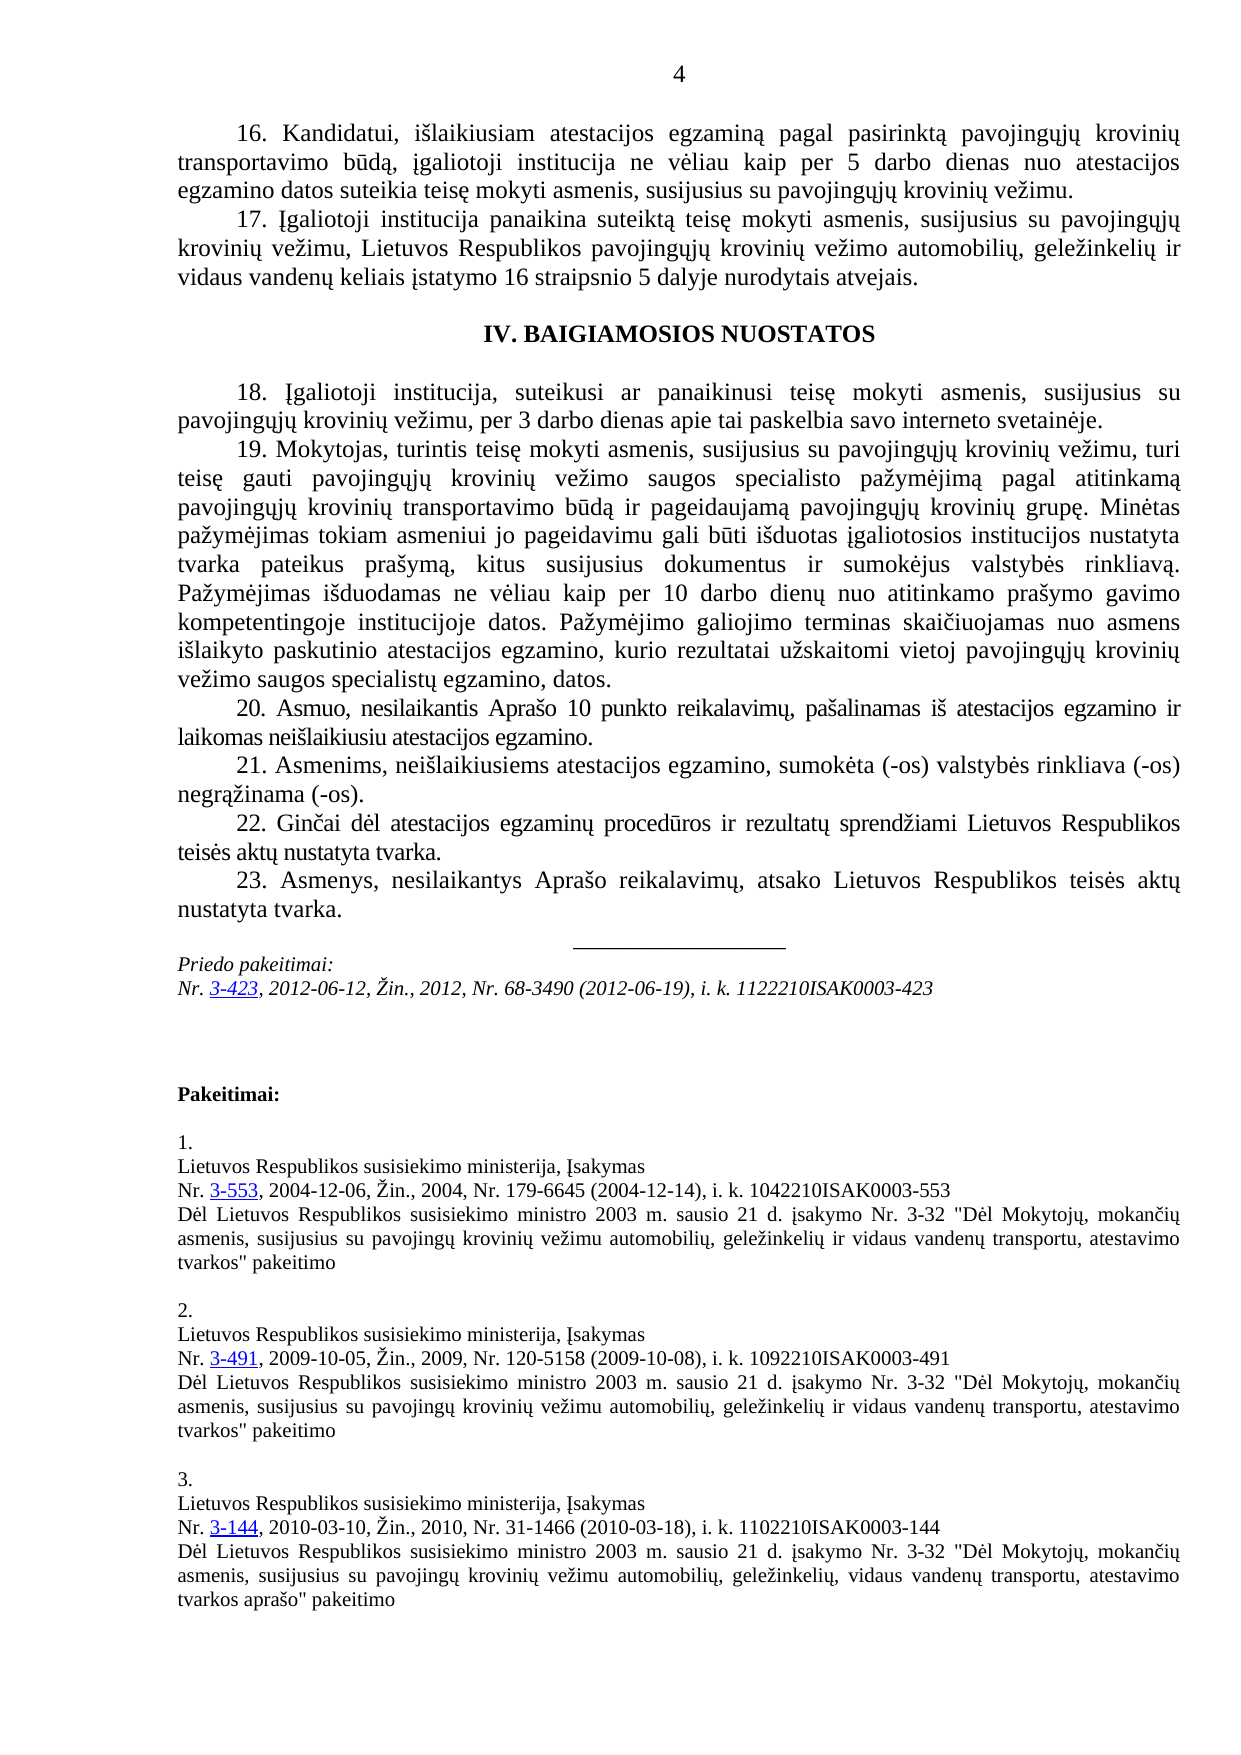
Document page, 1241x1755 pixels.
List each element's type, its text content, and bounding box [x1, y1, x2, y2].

text 16. Kandidatui, išlaikiusiam atestacijos egzaminą pagal pasirinktą pavojingųjų krovinių transportavimo būdą, įgaliotoji institucija ne vėliau kaip per 5 darbo dienas nuo atestacijos egzamino datos suteikia teisę mokyti asmenis, susijusius su pavojingųjų krovinių vežimu. [177, 118, 1181, 204]
text _________________ [177, 923, 1181, 952]
text 3. [177, 1467, 1181, 1491]
text 2. [177, 1298, 1181, 1322]
text Nr. 3-491, 2009-10-05, Žin., 2009, Nr. 120-5158 (2009-10-08), i. k. 1092210ISAK0003-491 [177, 1346, 1181, 1370]
text 23. Asmenys, nesilaikantys Aprašo reikalavimų, atsako Lietuvos Respublikos teisės aktų nustatyta tvarka. [177, 866, 1181, 923]
text 18. Įgaliotoji institucija, suteikusi ar panaikinusi teisę mokyti asmenis, susijusius su pavojingųjų krovinių vežimu, per 3 darbo dienas apie tai paskelbia savo interneto svetainėje. [177, 377, 1181, 434]
text Priedo pakeitimai: [177, 952, 1181, 976]
text 17. Įgaliotoji institucija panaikina suteiktą teisę mokyti asmenis, susijusius su pavojingųjų krovinių vežimu, Lietuvos Respublikos pavojingųjų krovinių vežimo automobilių, geležinkelių ir vidaus vandenų keliais įstatymo 16 straipsnio 5 dalyje nurodytais atvejais. [177, 204, 1181, 291]
text Dėl Lietuvos Respublikos susisiekimo ministro 2003 m. sausio 21 d. įsakymo Nr. 3-32 "Dėl Mokytojų, mokančių asmenis, susijusius su pavojingų krovinių vežimu automobilių, geležinkelių ir vidaus vandenų transportu, atestavimo tvarkos" pakeitimo [177, 1370, 1181, 1442]
text Pakeitimai: [177, 1082, 1181, 1106]
text IV. BAIGIAMOSIOS NUOSTATOS [177, 319, 1181, 348]
text Lietuvos Respublikos susisiekimo ministerija, Įsakymas [177, 1322, 1181, 1346]
text 20. Asmuo, nesilaikantis Aprašo 10 punkto reikalavimų, pašalinamas iš atestacijos egzamino ir laikomas neišlaikiusiu atestacijos egzamino. [177, 693, 1181, 751]
text Nr. 3-423, 2012-06-12, Žin., 2012, Nr. 68-3490 (2012-06-19), i. k. 1122210ISAK0003-423 [177, 976, 1181, 1000]
text Lietuvos Respublikos susisiekimo ministerija, Įsakymas [177, 1491, 1181, 1515]
text 21. Asmenims, neišlaikiusiems atestacijos egzamino, sumokėta (-os) valstybės rinkliava (-os) negrąžinama (-os). [177, 751, 1181, 808]
text Lietuvos Respublikos susisiekimo ministerija, Įsakymas [177, 1154, 1181, 1178]
text Nr. 3-553, 2004-12-06, Žin., 2004, Nr. 179-6645 (2004-12-14), i. k. 1042210ISAK0003-553 [177, 1178, 1181, 1202]
text 22. Ginčai dėl atestacijos egzaminų procedūros ir rezultatų sprendžiami Lietuvos Respublikos teisės aktų nustatyta tvarka. [177, 808, 1181, 866]
text Dėl Lietuvos Respublikos susisiekimo ministro 2003 m. sausio 21 d. įsakymo Nr. 3-32 "Dėl Mokytojų, mokančių asmenis, susijusius su pavojingų krovinių vežimu automobilių, geležinkelių ir vidaus vandenų transportu, atestavimo tvarkos" pakeitimo [177, 1202, 1181, 1274]
text Nr. 3-144, 2010-03-10, Žin., 2010, Nr. 31-1466 (2010-03-18), i. k. 1102210ISAK0003-144 [177, 1515, 1181, 1539]
text 19. Mokytojas, turintis teisę mokyti asmenis, susijusius su pavojingųjų krovinių vežimu, turi teisę gauti pavojingųjų krovinių vežimo saugos specialisto pažymėjimą pagal atitinkamą pavojingųjų krovinių transportavimo būdą ir pageidaujamą pavojingųjų krovinių grupę. Minėtas pažymėjimas tokiam asmeniui jo pageidavimu gali būti išduotas įgaliotosios institucijos nustatyta tvarka pateikus prašymą, kitus susijusius dokumentus ir sumokėjus valstybės rinkliavą. Pažymėjimas išduodamas ne vėliau kaip per 10 darbo dienų nuo atitinkamo prašymo gavimo kompetentingoje institucijoje datos. Pažymėjimo galiojimo terminas skaičiuojamas nuo asmens išlaikyto paskutinio atestacijos egzamino, kurio rezultatai užskaitomi vietoj pavojingųjų krovinių vežimo saugos specialistų egzamino, datos. [177, 434, 1181, 693]
text 1. [177, 1130, 1181, 1154]
text Dėl Lietuvos Respublikos susisiekimo ministro 2003 m. sausio 21 d. įsakymo Nr. 3-32 "Dėl Mokytojų, mokančių asmenis, susijusius su pavojingų krovinių vežimu automobilių, geležinkelių, vidaus vandenų transportu, atestavimo tvarkos aprašo" pakeitimo [177, 1539, 1181, 1611]
